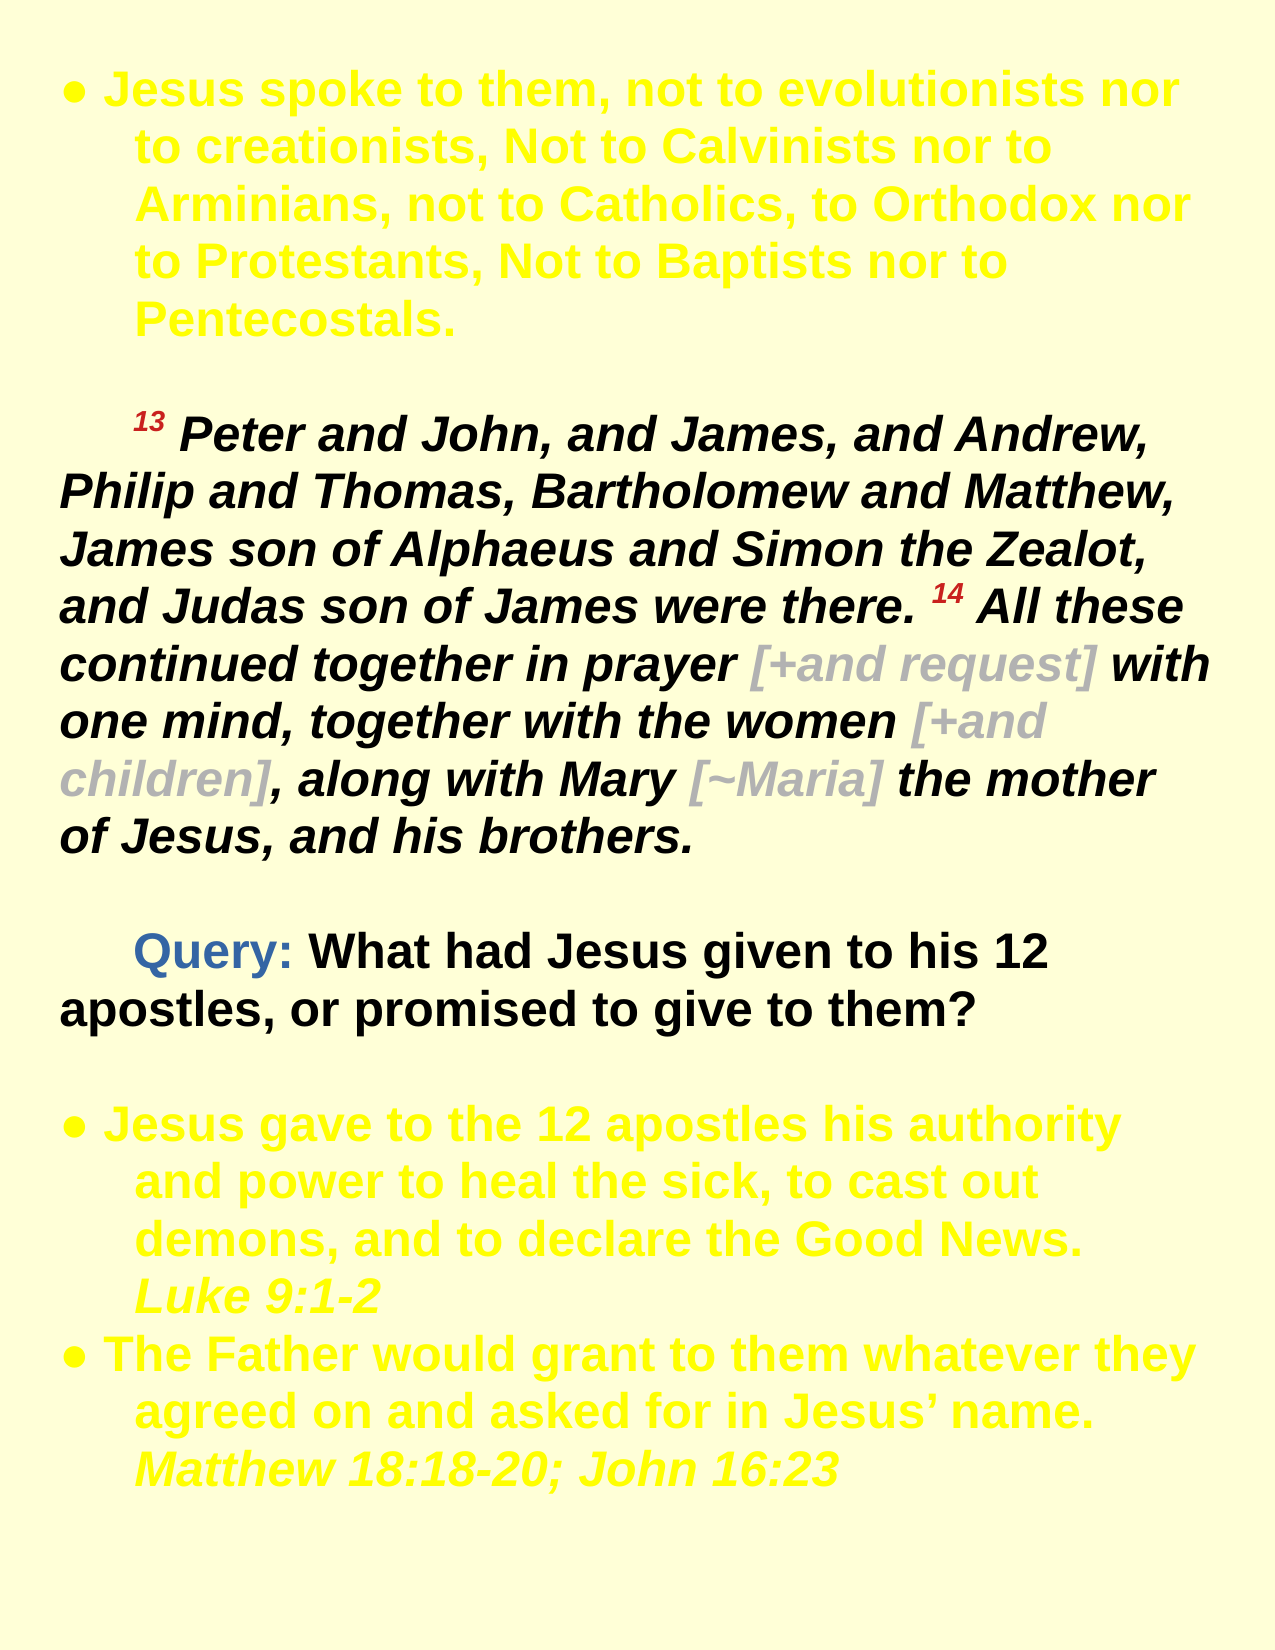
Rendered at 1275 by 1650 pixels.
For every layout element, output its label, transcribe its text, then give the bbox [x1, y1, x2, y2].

text ● Jesus spoke to them, not to evolutionists nor to creationists, Not to Calvinists nor to Arminians, not to Catholics, to Orthodox nor to Protestants, Not to Baptists nor to Pentecostals. [59, 59, 1216, 347]
text ● The Father would grant to them whatever they agreed on and asked for in Jesus’ name. Matthew 18:18-20; John 16:23 [59, 1324, 1216, 1497]
text ● Jesus gave to the 12 apostles his authority and power to heal the sick, to cast out demons, and to declare the Good News. Luke 9:1-2 [59, 1094, 1216, 1324]
text 13 Peter and John, and James, and Andrew, Philip and Thomas, Bartholomew and Matthew, James son of Alphaeus and Simon the Zealot, and Judas son of James were there. 14 All these continued together in prayer [+and request] with one mind, together with the women [+and children], along with Mary [~Maria] the mother of Jesus, and his brothers. [59, 404, 1216, 864]
text Query: What had Jesus given to his 12 apostles, or promised to give to them? [59, 922, 1216, 1037]
